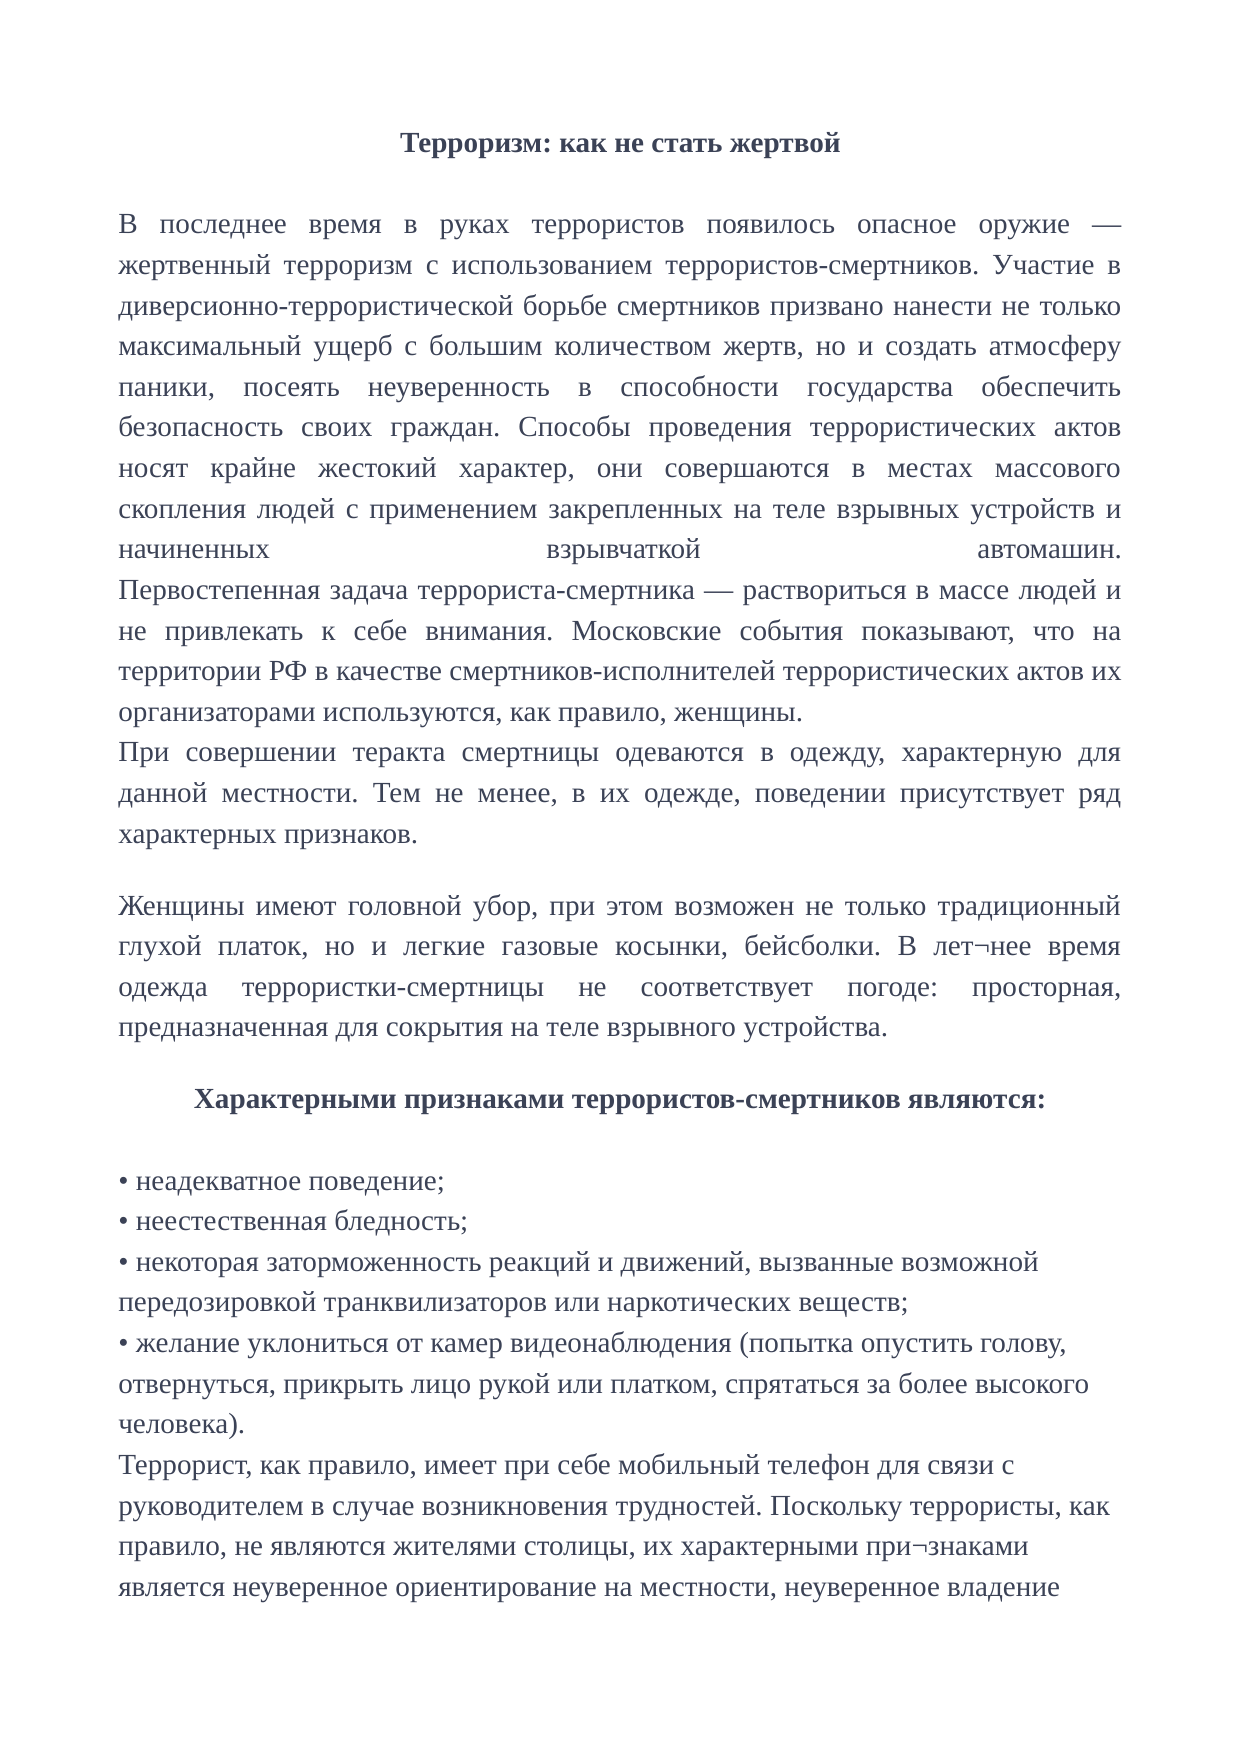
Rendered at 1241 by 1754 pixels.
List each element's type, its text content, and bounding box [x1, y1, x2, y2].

text Терроризм: как не стать жертвой [118, 118, 1122, 159]
text При совершении теракта смертницы одеваются в одежду, характерную для данной местности. Тем не менее, в их одежде, поведении присутствует ряд характерных признаков. [118, 727, 1122, 849]
text Террорист, как правило, имеет при себе мобильный телефон для связи с руководителем в случае возникновения трудностей. Поскольку террористы, как правило, не являются жителями столицы, их характерными при¬знаками является неуверенное ориентирование на местности, неуверенное владение [118, 1440, 1122, 1602]
text В последнее время в руках террористов появилось опасное оружие — жертвенный терроризм с использованием террористов-смертников. Участие в диверсионно-террористической борьбе смертников призвано нанести не только максимальный ущерб с большим количеством жертв, но и создать атмосферу паники, посеять неуверенность в способности государства обеспечить безопасность своих граждан. Способы проведения террористических актов носят крайне жестокий характер, они совершаются в местах массового скопления людей с применением закрепленных на теле взрывных устройств и начиненных взрывчаткой автомашин. Первостепенная задача террориста-смертника — раствориться в массе людей и не привлекать к себе внимания. Московские события показывают, что на территории РФ в качестве смертников-исполнителей террористических актов их организаторами используются, как правило, женщины. [118, 159, 1122, 727]
text Женщины имеют головной убор, при этом возможен не только традиционный глухой платок, но и легкие газовые косынки, бейсболки. В лет¬нее время одежда террористки-смертницы не соответствует погоде: просторная, предназначенная для сокрытия на теле взрывного устройства. [118, 881, 1122, 1043]
text • неадекватное поведение; • неестественная бледность; • некоторая заторможенность реакций и движений, вызванные возможной передозировкой транквилизаторов или наркотических веществ; • желание уклониться от камер видеонаблюдения (попытка опустить голову, отвернуться, прикрыть лицо рукой или платком, спрятаться за более высокого человека). [118, 1115, 1122, 1440]
text Характерными признаками террористов-смертников являются: [118, 1074, 1122, 1115]
